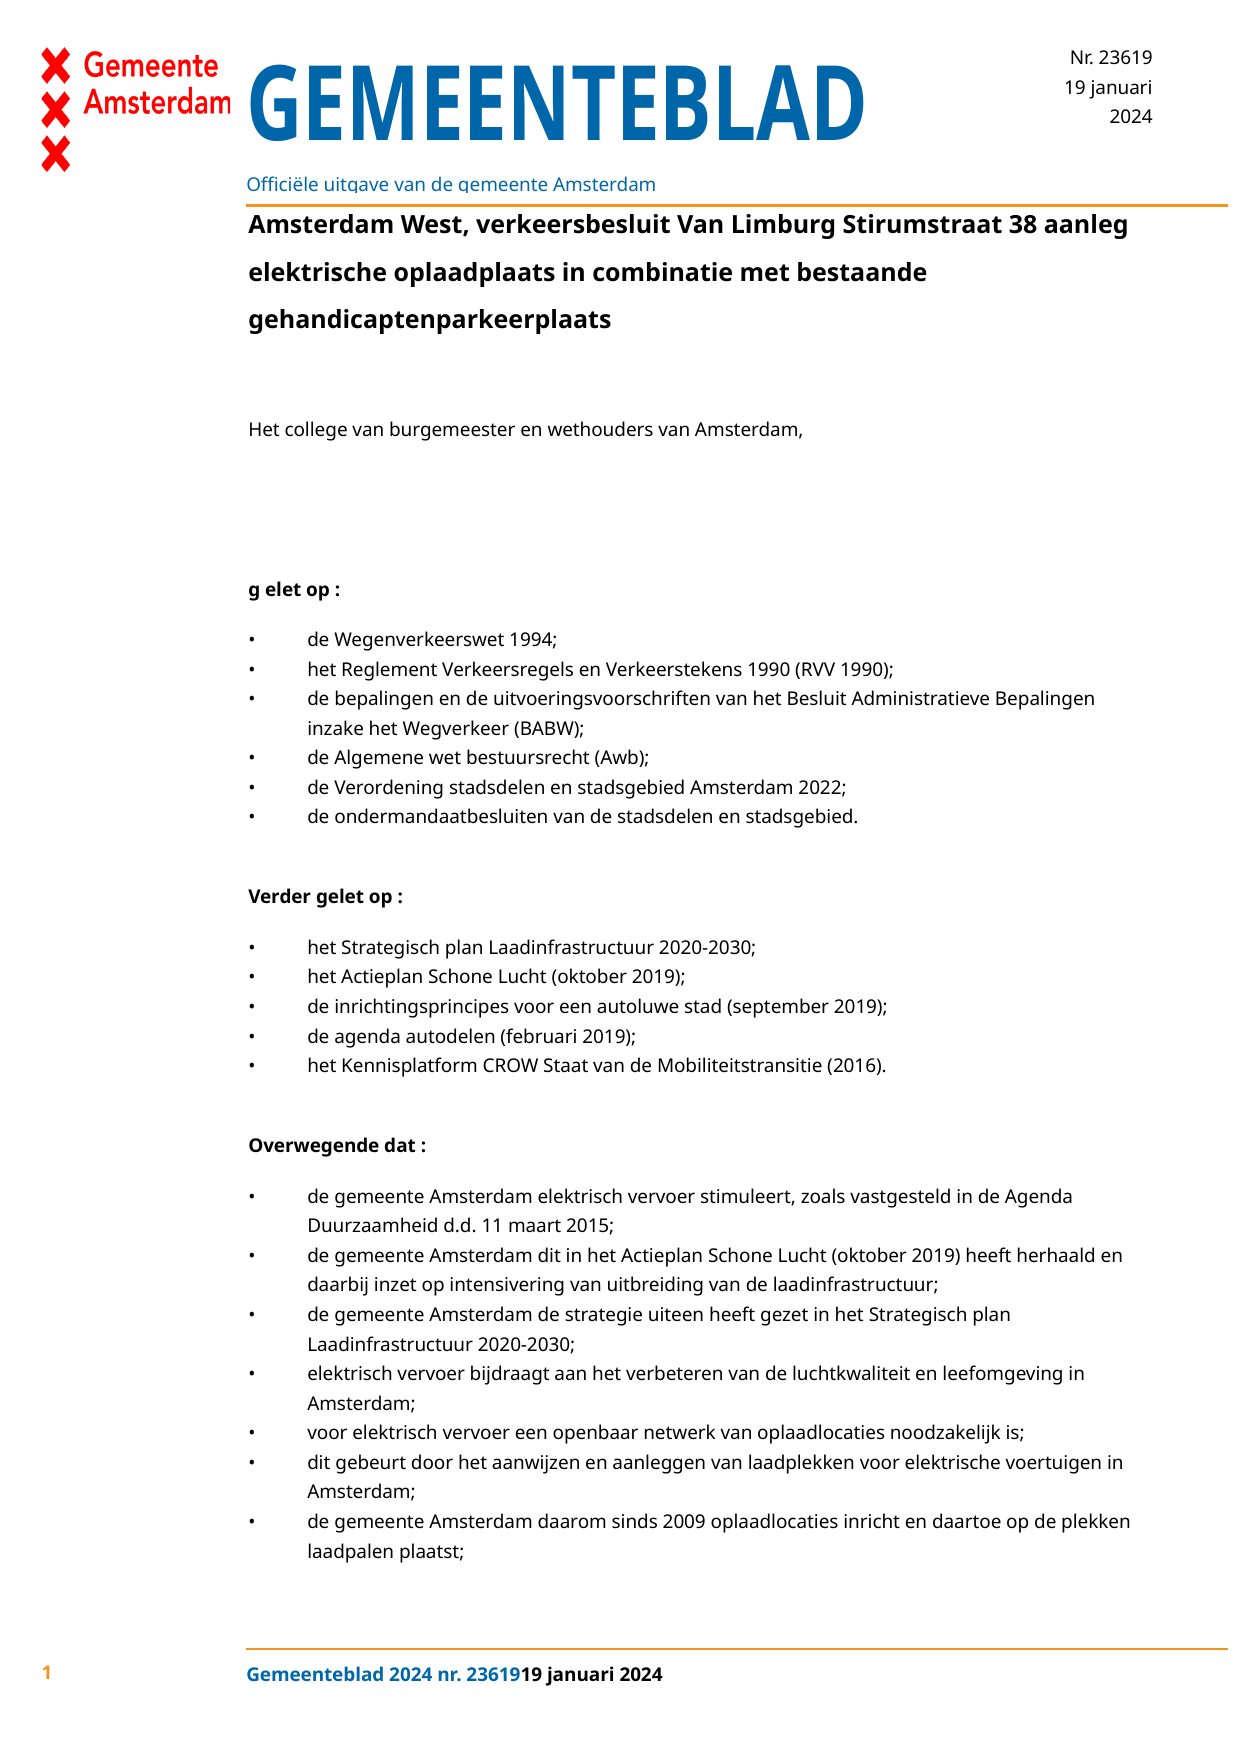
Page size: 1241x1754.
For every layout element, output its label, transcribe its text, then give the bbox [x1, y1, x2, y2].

picture [41, 47, 231, 172]
list de Wegenverkeerswet 1994; [248, 626, 1152, 652]
list het Reglement Verkeersregels en Verkeerstekens 1990 (RVV 1990); [248, 656, 1152, 682]
list de gemeente Amsterdam de strategie uiteen heeft gezet in het Strategisch plan Laadinfrastructuur 2020-2030; [248, 1301, 1152, 1357]
list elektrisch vervoer bijdraagt aan het verbeteren van de luchtkwaliteit en leefomgeving in Amsterdam; [248, 1360, 1152, 1416]
text Verder gelet op : [248, 884, 1152, 909]
list de inrichtingsprincipes voor een autoluwe stad (september 2019); [248, 993, 1152, 1019]
list de gemeente Amsterdam dit in het Actieplan Schone Lucht (oktober 2019) heeft herhaald en daarbij inzet op intensivering van uitbreiding van de laadinfrastructuur; [248, 1242, 1152, 1297]
list voor elektrisch vervoer een openbaar netwerk van oplaadlocaties noodzakelijk is; [248, 1419, 1152, 1445]
list het Actieplan Schone Lucht (oktober 2019); [248, 964, 1152, 989]
list het Kennisplatform CROW Staat van de Mobiliteitstransitie (2016). [248, 1052, 1152, 1078]
list de gemeente Amsterdam daarom sinds 2009 oplaadlocaties inricht en daartoe op de plekken laadpalen plaatst; [248, 1508, 1152, 1564]
list de Algemene wet bestuursrecht (Awb); [248, 744, 1152, 770]
list de agenda autodelen (februari 2019); [248, 1023, 1152, 1049]
text Het college van burgemeester en wethouders van Amsterdam, [248, 416, 1152, 442]
text g elet op : [248, 576, 1152, 602]
list de ondermandaatbesluiten van de stadsdelen en stadsgebied. [248, 804, 1152, 829]
list dit gebeurt door het aanwijzen en aanleggen van laadplekken voor elektrische voertuigen in Amsterdam; [248, 1449, 1152, 1504]
list de gemeente Amsterdam elektrisch vervoer stimuleert, zoals vastgesteld in de Agenda Duurzaamheid d.d. 11 maart 2015; [248, 1183, 1152, 1238]
text Overwegende dat : [248, 1132, 1152, 1158]
list het Strategisch plan Laadinfrastructuur 2020-2030; [248, 934, 1152, 960]
list de Verordening stadsdelen en stadsgebied Amsterdam 2022; [248, 774, 1152, 800]
text Amsterdam West, verkeersbesluit Van Limburg Stirumstraat 38 aanleg elektrische oplaadplaats in combinatie met bestaande gehandicaptenparkeerplaats [248, 207, 1152, 336]
list de bepalingen en de uitvoeringsvoorschriften van het Besluit Administratieve Bepalingen inzake het Wegverkeer (BABW); [248, 685, 1152, 741]
